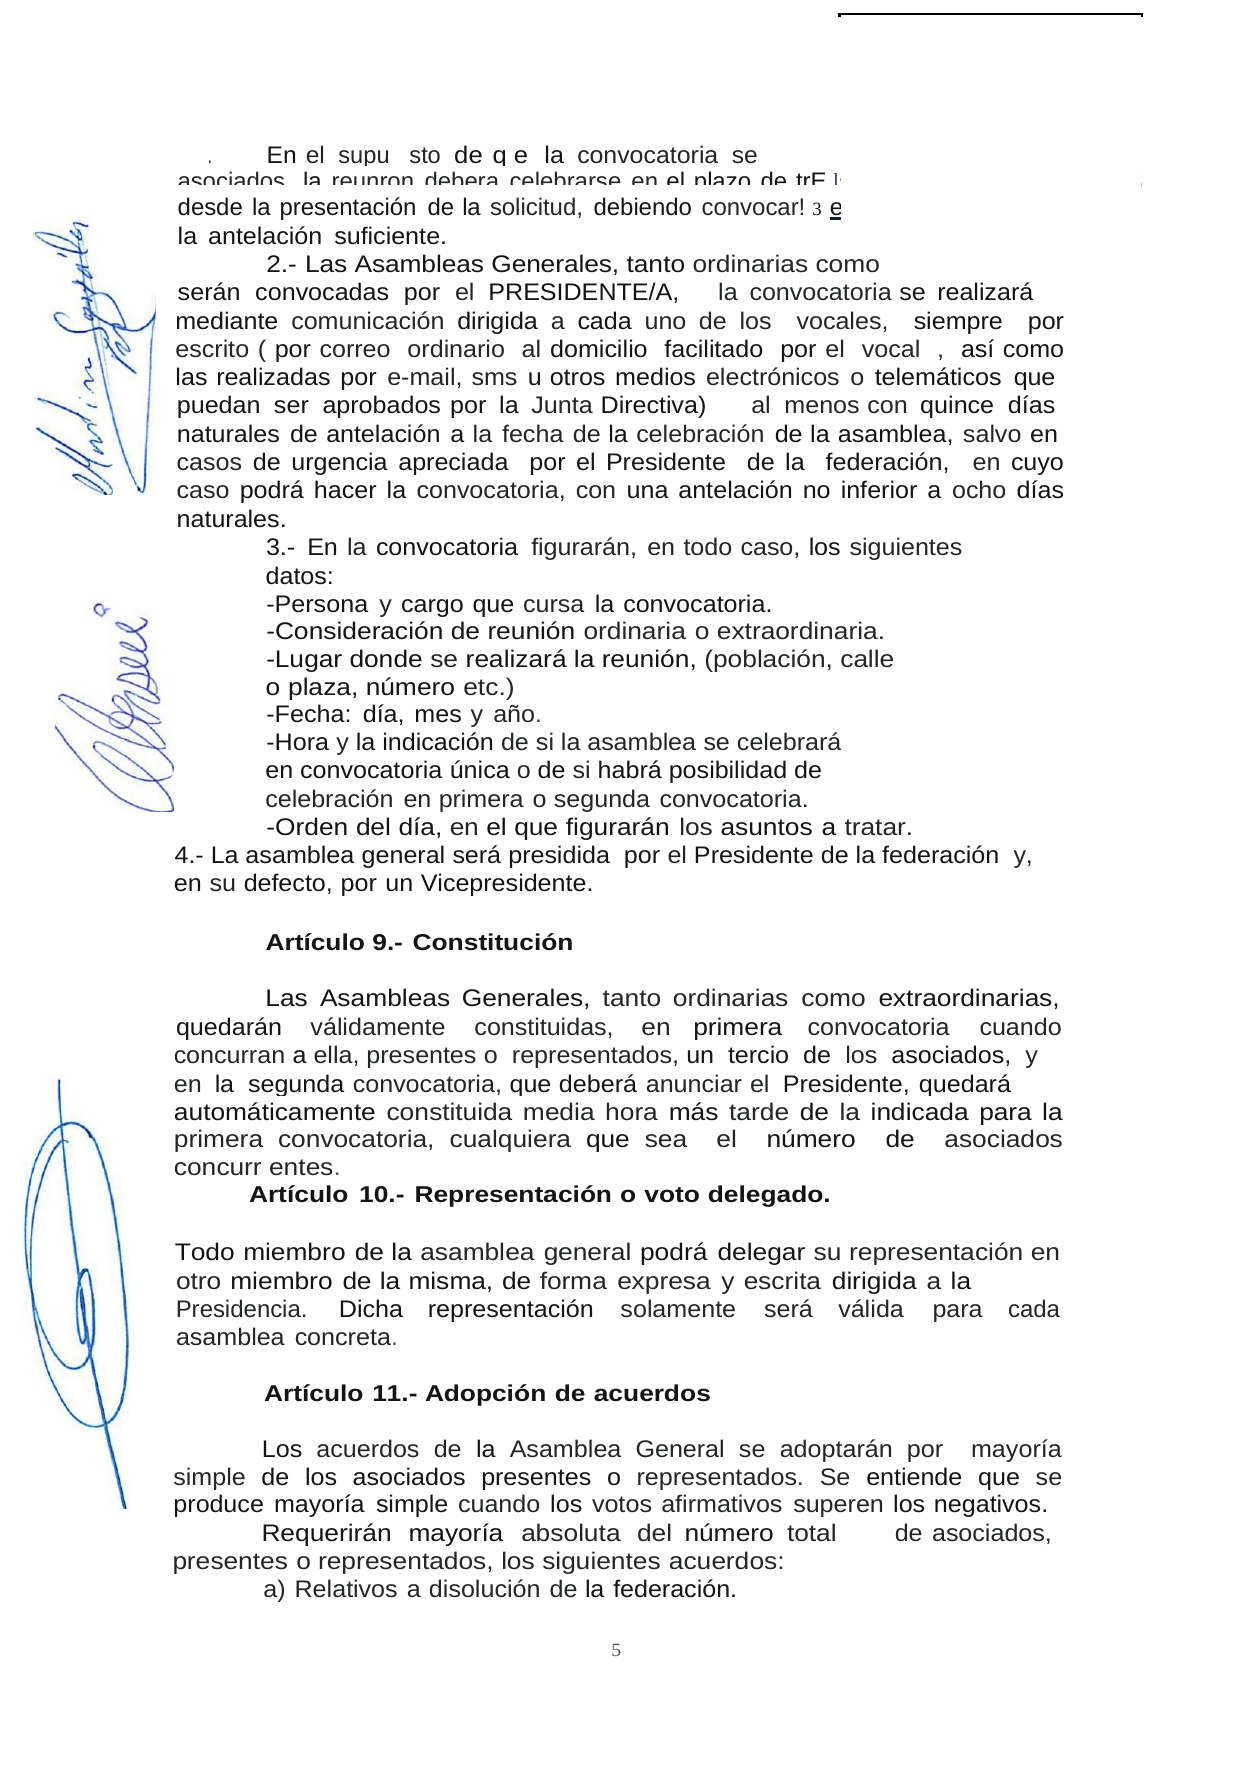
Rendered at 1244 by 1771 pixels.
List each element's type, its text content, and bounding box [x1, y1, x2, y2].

text quedarán válidamente [176, 1013, 451, 1040]
picture [54, 599, 174, 812]
text Artículo 9.- Constitución [265, 929, 577, 955]
text puedan ser aprobados por la Junta Directiva) [177, 391, 726, 419]
text convocatoria [807, 1013, 955, 1040]
text cada [1008, 1295, 1063, 1323]
text a) Relativos a disolución de la federación. [263, 1575, 857, 1603]
text . [207, 141, 214, 166]
text casos de urgencia apreciada por el Presidente de la federación, en cuyo caso podrá hacer la convocatoria, con una antelación no inferior a ocho días naturales. [176, 448, 1064, 532]
text Presidencia. [176, 1295, 313, 1322]
text 2.- Las Asambleas Generales, tanto ordinarias como extraordinarias, [266, 249, 1067, 279]
text Artículo 11.- Adopción de acuerdos [264, 1380, 715, 1407]
text constituidas, [474, 1013, 618, 1040]
text -Fecha: día, mes y año. [266, 701, 1066, 728]
text asamblea concreta. [176, 1323, 401, 1351]
text -Lugar donde se realizará la reunión, (población, calle o plaza, número etc.) [265, 645, 897, 701]
text En el supu_ sto de q e la convocatoria se efectúE. [266, 141, 835, 166]
text automáticamente constituida media hora más tarde de la indicada para la primera convocatoria, cualquiera que sea el número de asociados concurr entes. [174, 1098, 1063, 1181]
text -Consideración de reunión ordinaria o extraordinaria. [266, 617, 1066, 645]
text Todo miembro de la asamblea general podrá delegar su representación en otro miembro de la misma, de forma expresa y escrita dirigida a la [174, 1238, 1065, 1294]
text serán convocadas por el PRESIDENTE/A, la convocatoria se realizará [177, 278, 1064, 305]
text Los acuerdos de la Asamblea General se adoptarán por mayoría simple de los asociados presentes o representados. Se entiende que se produce mayoría simple cuando los votos afirmativos superen los negativos. [173, 1435, 1062, 1518]
text Las Asambleas Generales, tanto ordinarias como extraordinarias, [265, 984, 1065, 1012]
text Requerirán mayoría absoluta del número total presentes o representados, los siguientes acuerdos: [172, 1519, 855, 1574]
text concurran a ella, presentes o representados, un tercio de los asociados, y en la segunda convocatoria, que deberá anunciar el Presidente, quedará [174, 1041, 1064, 1096]
text mediante comunicación dirigida a cada uno de los vocales, siempre por escrito ( por correo ordinario al domicilio facilitado por el vocal , así como las realizadas por e-mail, sms u otros medios electrónicos o telemáticos que [175, 307, 1064, 391]
text será [764, 1295, 815, 1323]
picture [32, 217, 156, 495]
text Dicha representación solamente [339, 1295, 741, 1323]
text desde la presentación de la solicitud, debiendo convocar! 3 el Preai lfflU!eN SI□ [177, 186, 841, 222]
picture [19, 1077, 130, 1509]
text 5 [611, 1639, 623, 1661]
text cuando [979, 1013, 1064, 1040]
text -Persona y cargo que cursa la convocatoria. [266, 591, 1066, 617]
text -Orden del día, en el que figurarán los asuntos a tratar. [266, 813, 1066, 841]
text Artículo 10.- Representación o voto delegado. [249, 1181, 1064, 1208]
text en primera [641, 1013, 784, 1040]
text válida para [838, 1295, 985, 1323]
text la antelación suficiente. [177, 222, 451, 249]
text naturales de antelación a la fecha de la celebración de la asamblea, salvo en [177, 420, 1066, 446]
text -Hora y la indicación de si la asamblea se celebrará en convocatoria única o de si habrá posibilidad de celebración en primera o segunda convocatoria. [265, 728, 868, 812]
text al menos con quince días [751, 391, 1066, 419]
text asociados, la reunron debera celebrarse en el plazo de trE l:@ c/'Jiíiii s 's\ [ Í RESARIALES [177, 167, 841, 185]
text 4.- La asamblea general será presidida por el Presidente de la federación y, en su defecto, por un Vicepresidente. [174, 841, 1063, 897]
text de asociados, [894, 1519, 1062, 1547]
text 3.- En la convocatoria figurarán, en todo caso, los siguientes datos: [265, 533, 1030, 589]
